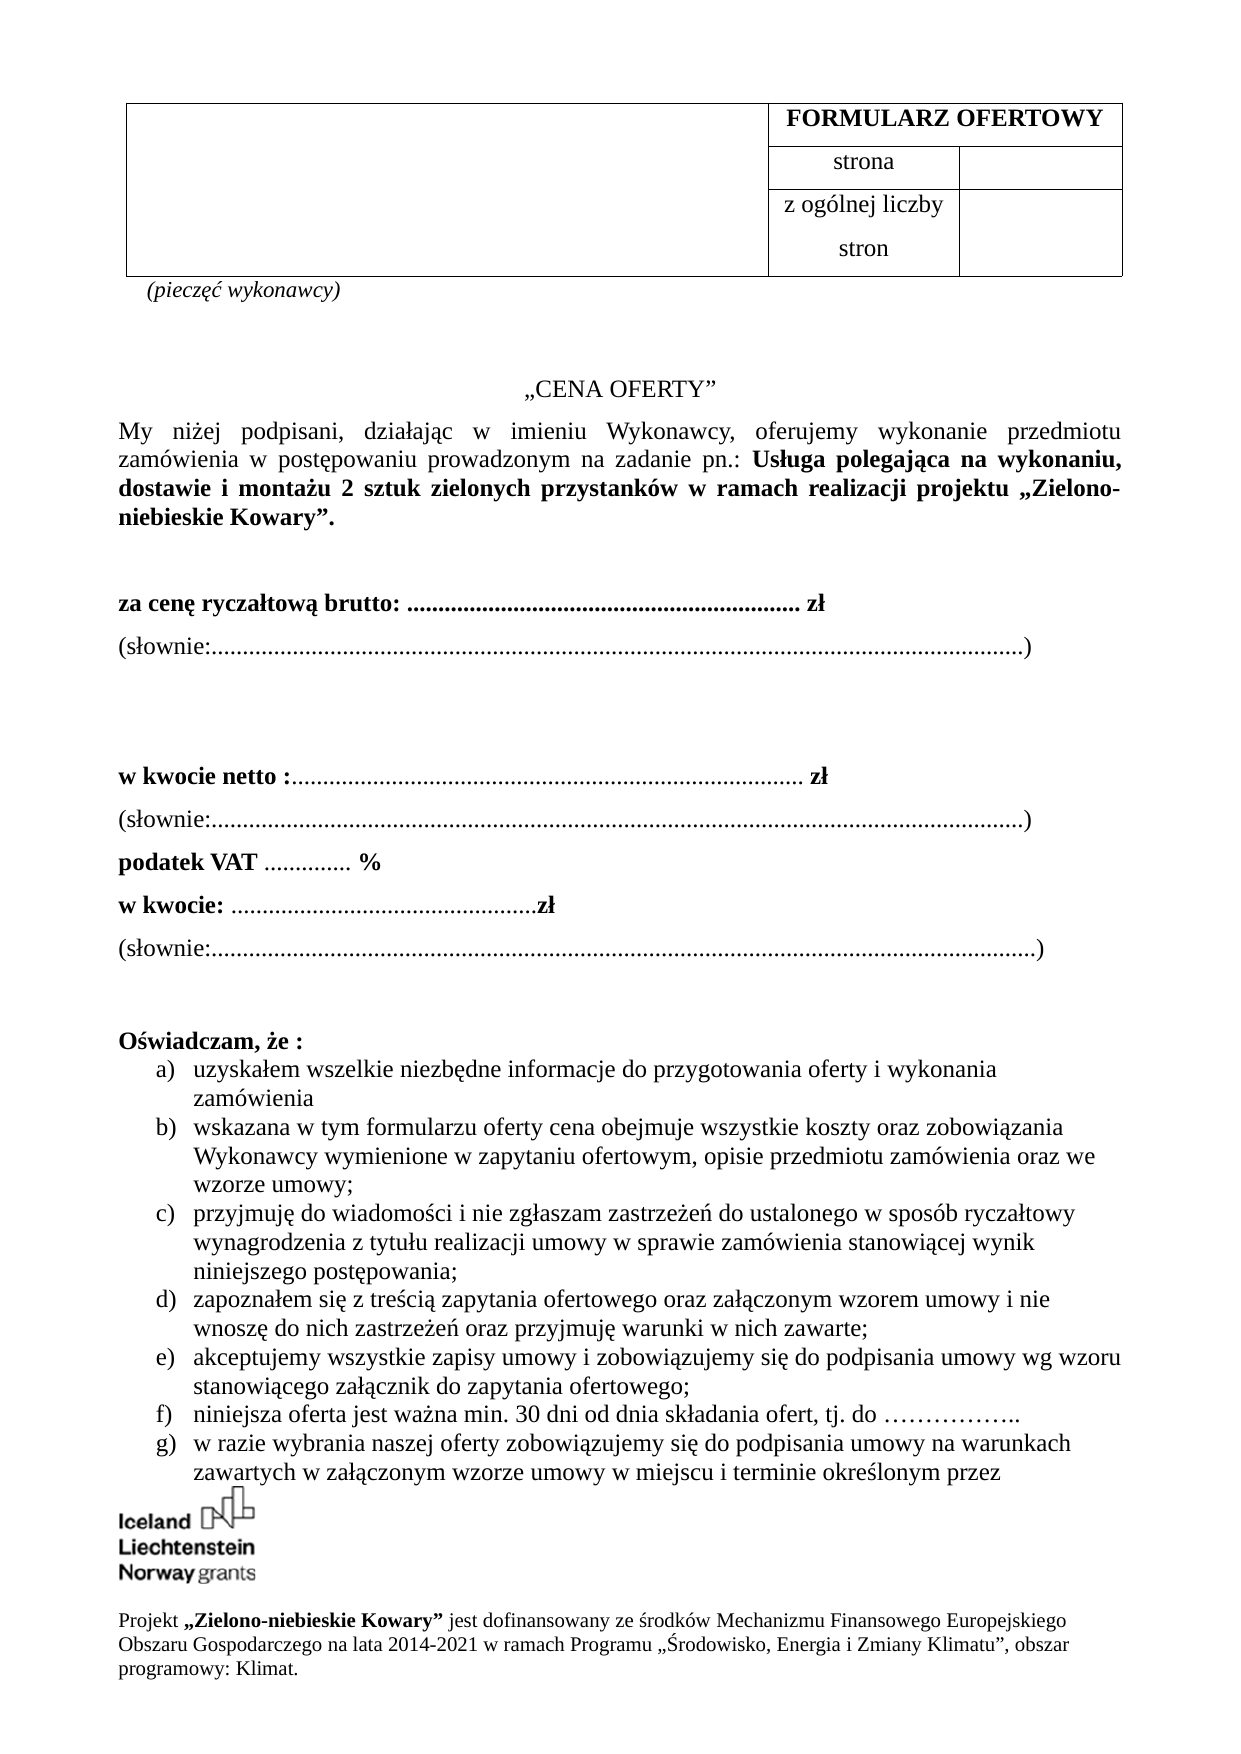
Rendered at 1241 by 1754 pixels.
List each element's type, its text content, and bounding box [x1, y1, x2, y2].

text za cenę ryczałtową brutto: ............................................................... zł [118, 588, 1122, 617]
list wskazana w tym formularzu oferty cena obejmuje wszystkie koszty oraz zobowiązania Wykonawcy wymienione w zapytaniu ofertowym, opisie przedmiotu zamówienia oraz we wzorze umowy; [156, 1112, 1122, 1198]
list w razie wybrania naszej oferty zobowiązujemy się do podpisania umowy na warunkach zawartych w załączonym wzorze umowy w miejscu i terminie określonym przez [156, 1428, 1122, 1486]
list uzyskałem wszelkie niezbędne informacje do przygotowania oferty i wykonania zamówienia [156, 1054, 1122, 1112]
text w kwocie: .................................................zł [118, 890, 1117, 919]
list zapoznałem się z treścią zapytania ofertowego oraz załączonym wzorem umowy i nie wnoszę do nich zastrzeżeń oraz przyjmuję warunki w nich zawarte; [156, 1284, 1122, 1342]
list przyjmuję do wiadomości i nie zgłaszam zastrzeżeń do ustalonego w sposób ryczałtowy wynagrodzenia z tytułu realizacji umowy w sprawie zamówienia stanowiącej wynik niniejszego postępowania; [156, 1198, 1122, 1284]
text My niżej podpisani, działając w imieniu Wykonawcy, oferujemy wykonanie przedmiotu zamówienia w postępowaniu prowadzonym na zadanie pn.: Usługa polegająca na wykonaniu, dostawie i montażu 2 sztuk zielonych przystanków w ramach realizacji projektu „Zielono-niebieskie Kowary”. [118, 416, 1122, 531]
list niniejsza oferta jest ważna min. 30 dni od dnia składania ofert, tj. do …………….. [156, 1399, 1122, 1428]
text (słownie:..................................................................................................................................) [118, 804, 1117, 833]
text (słownie:..................................................................................................................................) [118, 631, 1117, 660]
subtitle „CENA OFERTY” [118, 374, 1122, 403]
list akceptujemy wszystkie zapisy umowy i zobowiązujemy się do podpisania umowy wg wzoru [156, 1342, 1122, 1371]
text stanowiącego załącznik do zapytania ofertowego; [193, 1371, 1122, 1399]
text w kwocie netto :.................................................................................. zł [118, 761, 1117, 789]
text Oświadczam, że : [118, 1026, 1122, 1054]
text podatek VAT .............. % [118, 847, 1117, 876]
text (słownie:....................................................................................................................................) [118, 933, 1117, 962]
